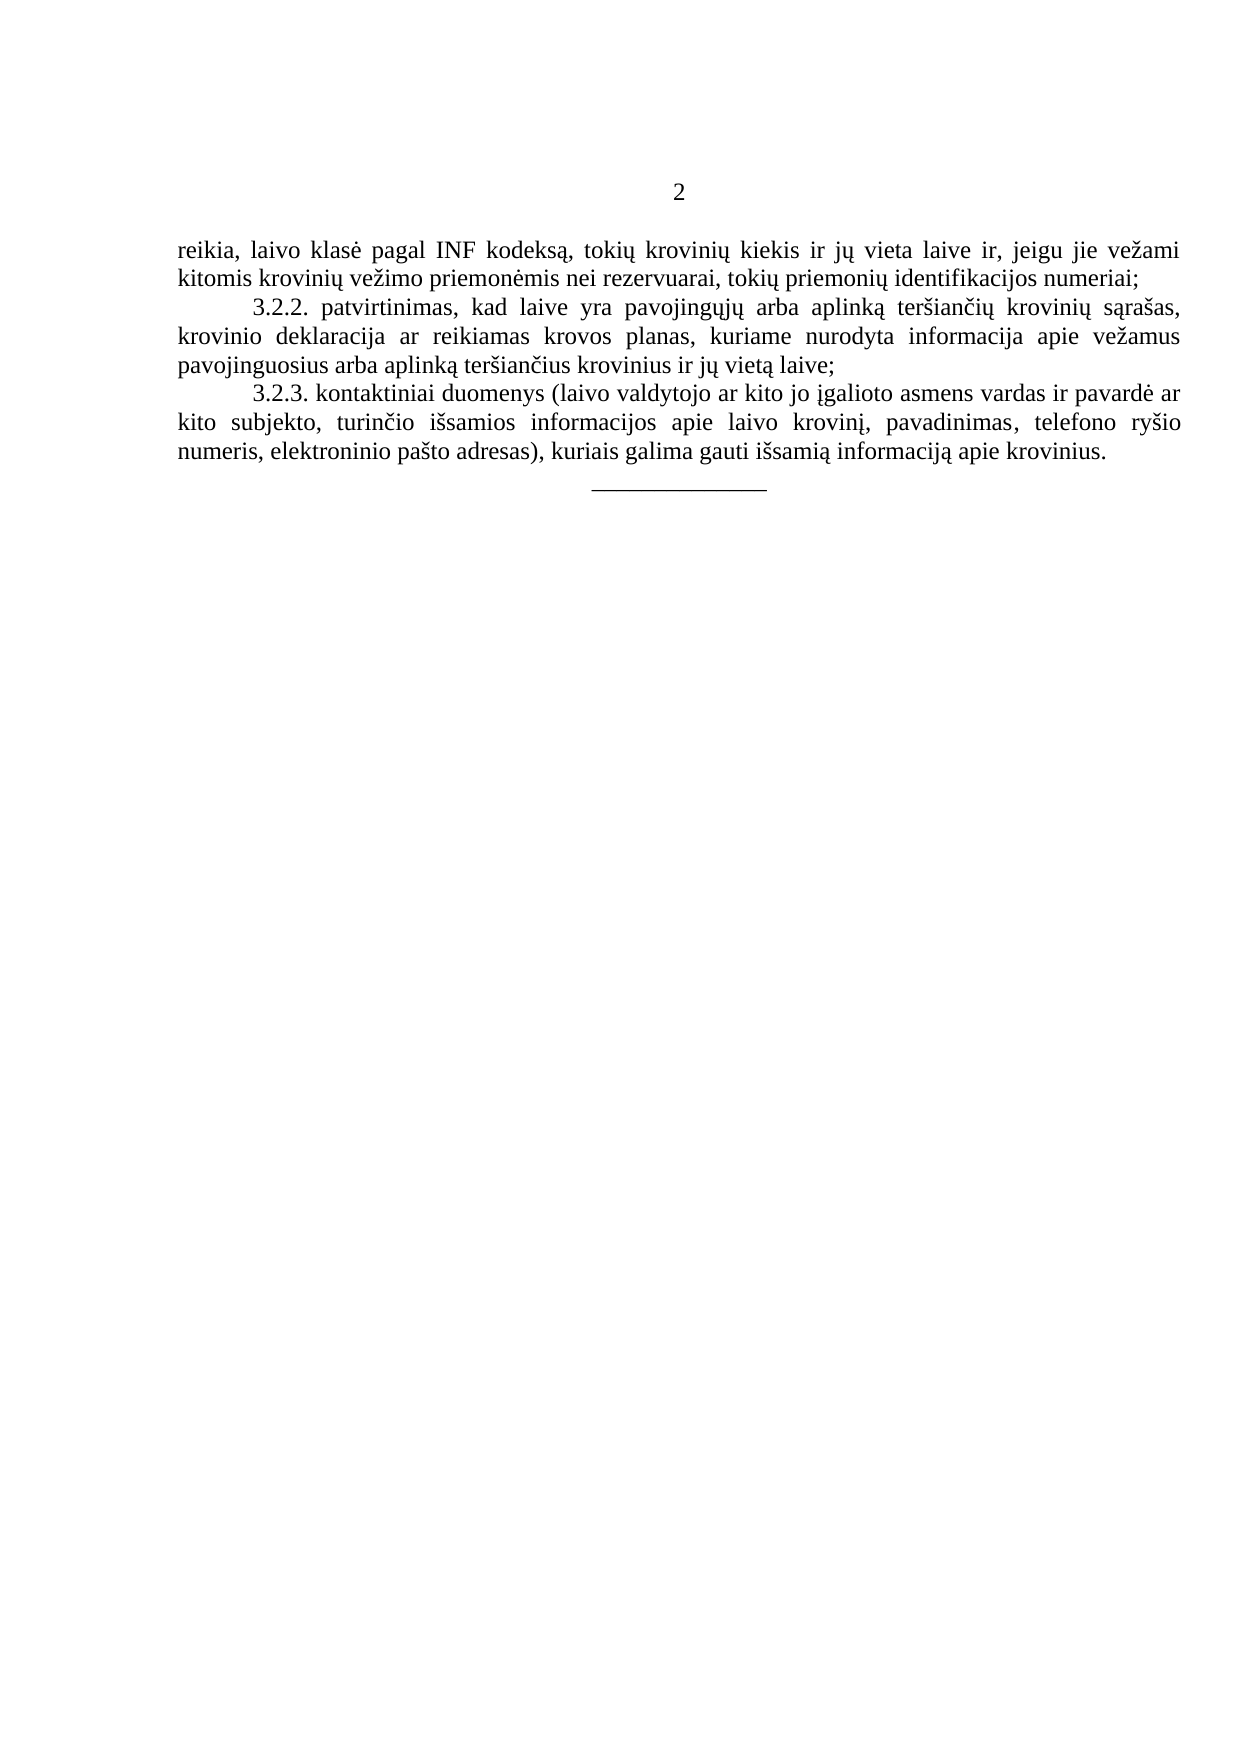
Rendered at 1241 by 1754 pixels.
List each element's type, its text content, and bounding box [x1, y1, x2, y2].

text 3.2.3. kontaktiniai duomenys (laivo valdytojo ar kito jo įgalioto asmens vardas ir pavardė ar kito subjekto, turinčio išsamios informacijos apie laivo krovinį, pavadinimas, telefono ryšio numeris, elektroninio pašto adresas), kuriais galima gauti išsamią informaciją apie krovinius. [177, 378, 1181, 465]
text ______________ [177, 465, 1181, 493]
text reikia, laivo klasė pagal INF kodeksą, tokių krovinių kiekis ir jų vieta laive ir, jeigu jie vežami kitomis krovinių vežimo priemonėmis nei rezervuarai, tokių priemonių identifikacijos numeriai; [177, 235, 1181, 292]
text 3.2.2. patvirtinimas, kad laive yra pavojingųjų arba aplinką teršiančių krovinių sąrašas, krovinio deklaracija ar reikiamas krovos planas, kuriame nurodyta informacija apie vežamus pavojinguosius arba aplinką teršiančius krovinius ir jų vietą laive; [177, 292, 1181, 378]
